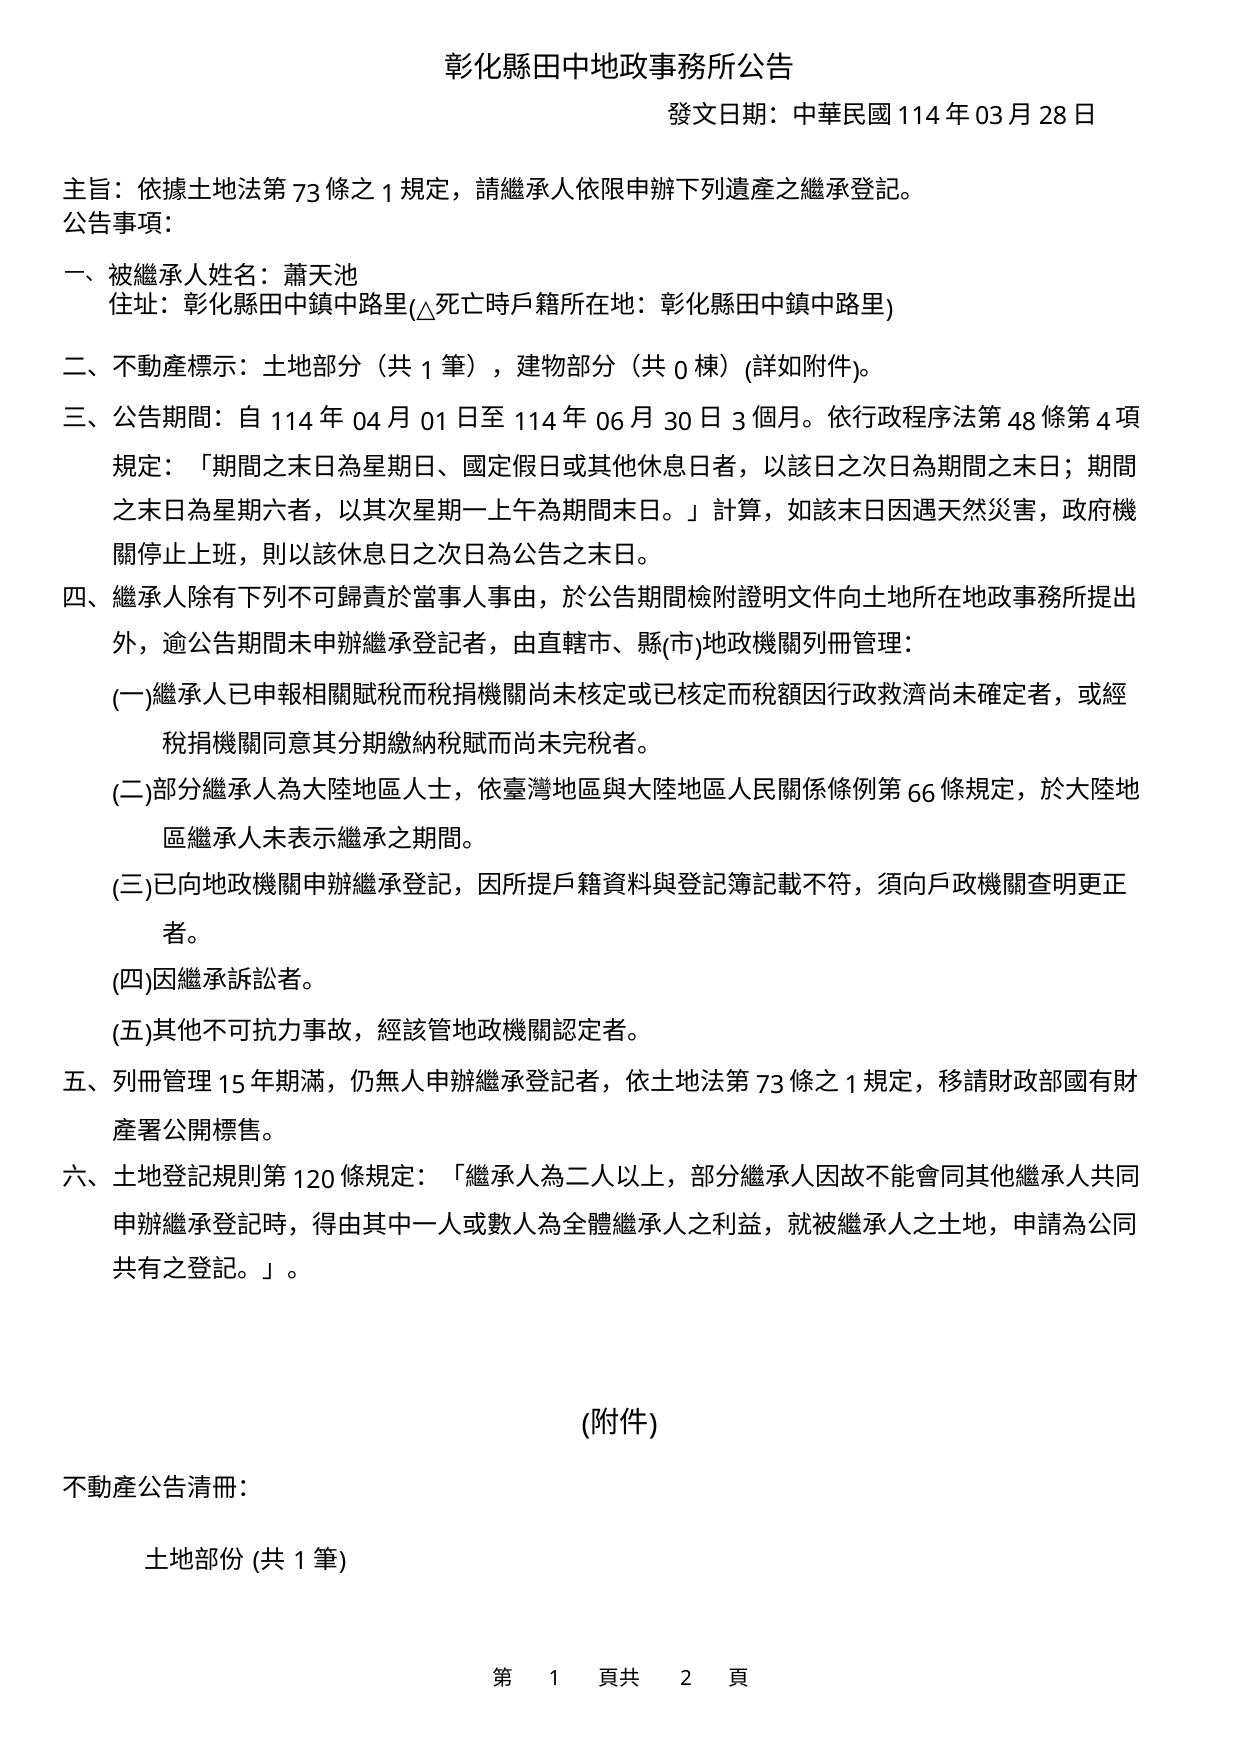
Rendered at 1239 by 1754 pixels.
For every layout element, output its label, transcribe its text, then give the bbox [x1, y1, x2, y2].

table_header [1177, 0, 1239, 41]
table_cell 發文日期：中華民國114年03月28日 [667, 95, 1177, 135]
table_header [62, 0, 109, 41]
table_cell [1177, 95, 1239, 135]
table_cell [109, 1598, 482, 1657]
table_cell [667, 1598, 718, 1657]
table_cell [0, 1352, 62, 1392]
table_header [483, 0, 523, 41]
table_cell [1177, 41, 1239, 94]
table_cell [667, 1352, 718, 1392]
table_cell [653, 1352, 667, 1392]
table_cell 主旨：依據土地法第73條之1規定，請繼承人依限申辦下列遺產之繼承登記。 公告事項： [62, 176, 1177, 261]
table_cell [62, 1658, 109, 1698]
table_cell 土地部份 (共 1 筆) [62, 1526, 1177, 1597]
table_cell [1177, 1658, 1239, 1698]
table_cell [1177, 216, 1239, 261]
table_cell 頁 [718, 1658, 759, 1698]
table_cell [1177, 1598, 1239, 1657]
table_cell [0, 1658, 62, 1698]
table_cell (附件) [62, 1392, 1177, 1453]
table_cell [0, 1598, 62, 1657]
table_header [759, 0, 1177, 41]
table_cell [1177, 135, 1239, 176]
table_cell [759, 135, 1177, 176]
table_cell [759, 1658, 1177, 1698]
table_cell [0, 95, 62, 135]
table_cell [0, 41, 62, 94]
table_cell 二、不動產標示：土地部分（共 1 筆），建物部分（共 0 棟）(詳如附件)。 三、公告期間：自 114 年 04 月 01 日至 114 年 06 月 30 日 3 個月。依行政程序法第48條第4項 規定：「期間之末日為星期日、國定假日或其他休息日者，以該日之次日為期間之末日；期間 之末日為星期六者，以其次星期一上午為期間末日。」計算，如該末日因遇天然災害，政府機 關停止上班，則以該休息日之次日為公告之末日。 四、繼承人除有下列不可歸責於當事人事由，於公告期間檢附證明文件向土地所在地政事務所提出 外，逾公告期間未申辦繼承登記者，由直轄市、縣(市)地政機關列冊管理： (一)繼承人已申報相關賦稅而稅捐機關尚未核定或已核定而稅額因行政救濟尚未確定者，或經 稅捐機關同意其分期繳納稅賦而尚未完稅者。 (二)部分繼承人為大陸地區人士，依臺灣地區與大陸地區人民關係條例第66條規定，於大陸地 區繼承人未表示繼承之期間。 (三)已向地政機關申辦繼承登記，因所提戶籍資料與登記簿記載不符，須向戶政機關查明更正 者。 (四)因繼承訴訟者。 (五)其他不可抗力事故，經該管地政機關認定者。 五、列冊管理15年期滿，仍無人申辦繼承登記者，依土地法第73條之1規定，移請財政部國有財 產署公開標售。 六、土地登記規則第120條規定：「繼承人為二人以上，部分繼承人因故不能會同其他繼承人共同 申辦繼承登記時，得由其中一人或數人為全體繼承人之利益，就被繼承人之土地，申請為公同 共有之登記。」。 [62, 353, 1177, 1352]
table_cell [109, 135, 482, 176]
table_cell [718, 1352, 759, 1392]
table_cell [0, 1392, 62, 1453]
table_cell [759, 1598, 1177, 1657]
table_cell [1177, 261, 1239, 312]
table_cell [653, 135, 667, 176]
table_cell [1177, 1454, 1239, 1526]
table_cell [62, 95, 109, 135]
table_cell [523, 1352, 585, 1392]
table_header [667, 0, 718, 41]
table_cell [0, 1526, 62, 1597]
table_cell [1177, 312, 1239, 353]
table_cell [1177, 353, 1239, 1352]
table_header [0, 0, 62, 41]
table_cell 第 [483, 1658, 523, 1698]
table_cell [718, 135, 759, 176]
table_cell [0, 261, 62, 312]
table_cell 一、 [62, 261, 109, 312]
table_cell [653, 1598, 667, 1657]
table_cell 彰化縣田中地政事務所公告 [62, 41, 1177, 94]
table_header [523, 0, 585, 41]
table_cell [759, 1352, 1177, 1392]
table_cell [585, 1598, 653, 1657]
table_cell [62, 1352, 109, 1392]
table_cell [483, 1352, 523, 1392]
table_cell [62, 135, 109, 176]
table_cell [718, 1598, 759, 1657]
table_header [109, 0, 482, 41]
table_cell 被繼承人姓名：蕭天池 住址：彰化縣田中鎮中路里(△死亡時戶籍所在地：彰化縣田中鎮中路里) [109, 261, 1177, 353]
table_header [585, 0, 653, 41]
table_cell [523, 135, 585, 176]
table_cell 2 [653, 1658, 718, 1698]
table_cell [483, 1598, 523, 1657]
table_cell [585, 95, 653, 135]
table_header [653, 0, 667, 41]
table_cell 頁共 [585, 1658, 653, 1698]
table_cell [653, 95, 667, 135]
table_cell [585, 135, 653, 176]
table_cell [62, 1598, 109, 1657]
table_cell [0, 312, 62, 353]
table_cell [62, 312, 109, 353]
table_cell [0, 353, 62, 1352]
table_cell [1177, 1526, 1239, 1597]
table_cell [1177, 176, 1239, 216]
table_cell [585, 1352, 653, 1392]
table_cell [483, 135, 523, 176]
table_cell [0, 135, 62, 176]
table_cell [109, 1352, 482, 1392]
table_cell [523, 95, 585, 135]
table_cell [667, 135, 718, 176]
table_cell 1 [523, 1658, 585, 1698]
table_cell [109, 95, 482, 135]
table_cell [523, 1598, 585, 1657]
table_cell [0, 176, 62, 216]
table_cell [1177, 1352, 1239, 1392]
table_cell [483, 95, 523, 135]
table_cell [0, 216, 62, 261]
table_cell [0, 1454, 62, 1526]
table_header [718, 0, 759, 41]
table_cell 不動產公告清冊： [62, 1454, 1177, 1526]
table_cell [1177, 1392, 1239, 1453]
table_cell [109, 1658, 482, 1698]
